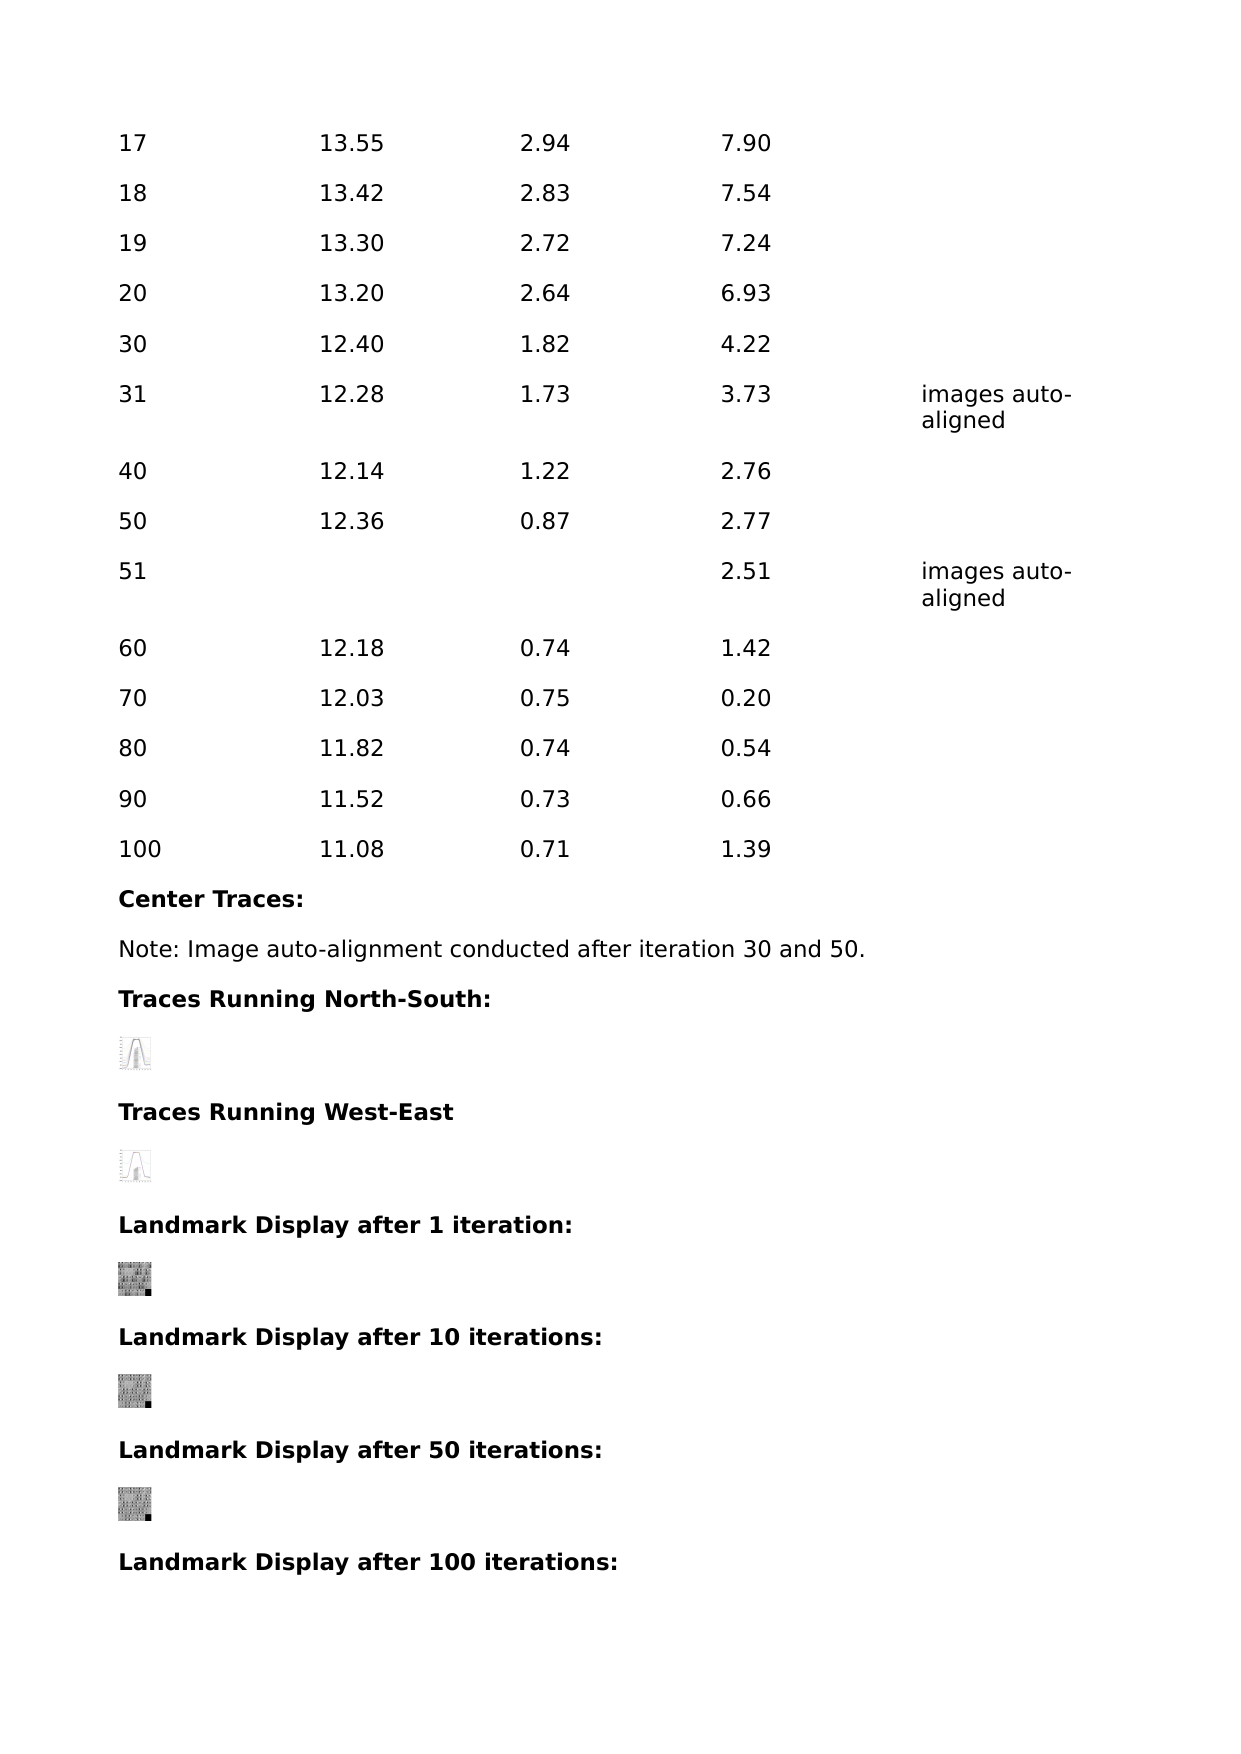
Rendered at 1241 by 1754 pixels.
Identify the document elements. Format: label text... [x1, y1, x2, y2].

table_cell 12.36 [319, 496, 519, 546]
table_cell 2.64 [520, 269, 720, 319]
table_cell [921, 824, 1122, 874]
table_cell [921, 446, 1122, 496]
table_cell 2.51 [720, 546, 921, 623]
table_cell 12.40 [319, 319, 519, 369]
table_cell 2.77 [720, 496, 921, 546]
picture [118, 1487, 152, 1521]
table_cell 100 [118, 824, 319, 874]
table_cell 1.42 [720, 623, 921, 673]
table_cell 1.73 [520, 369, 720, 446]
table_cell 90 [118, 774, 319, 824]
table_cell 1.82 [520, 319, 720, 369]
table_cell 12.18 [319, 623, 519, 673]
table_cell 18 [118, 168, 319, 218]
table_cell 11.52 [319, 774, 519, 824]
table_cell [921, 269, 1122, 319]
table_cell [921, 623, 1122, 673]
table_cell 13.55 [319, 118, 519, 168]
table_cell [921, 674, 1122, 724]
table_cell 2.83 [520, 168, 720, 218]
table_cell 12.14 [319, 446, 519, 496]
table_cell 13.42 [319, 168, 519, 218]
table_cell [921, 774, 1122, 824]
text Note: Image auto-alignment conducted after iteration 30 and 50. [118, 936, 1122, 963]
table_cell 11.08 [319, 824, 519, 874]
table_cell 0.66 [720, 774, 921, 824]
table_cell 31 [118, 369, 319, 446]
table_cell 12.03 [319, 674, 519, 724]
table_cell 2.94 [520, 118, 720, 168]
picture [118, 1036, 152, 1071]
table_cell 12.28 [319, 369, 519, 446]
table_cell 40 [118, 446, 319, 496]
table_cell 0.73 [520, 774, 720, 824]
table_cell 7.24 [720, 219, 921, 269]
table_cell 7.90 [720, 118, 921, 168]
table_cell [921, 319, 1122, 369]
picture [118, 1149, 152, 1183]
text Landmark Display after 100 iterations: [118, 1549, 1122, 1576]
picture [118, 1374, 152, 1408]
table_cell 0.20 [720, 674, 921, 724]
table_cell 80 [118, 724, 319, 774]
table_cell 2.72 [520, 219, 720, 269]
table_cell 0.74 [520, 724, 720, 774]
table_cell images auto-aligned [921, 369, 1122, 446]
table_cell 51 [118, 546, 319, 623]
text Landmark Display after 1 iteration: [118, 1212, 1122, 1238]
text Traces Running North-South: [118, 987, 1122, 1013]
text Traces Running West-East [118, 1099, 1122, 1126]
table_cell [520, 546, 720, 623]
table_cell 0.54 [720, 724, 921, 774]
table_cell 0.74 [520, 623, 720, 673]
table_cell 7.54 [720, 168, 921, 218]
table_cell 17 [118, 118, 319, 168]
table_cell 0.87 [520, 496, 720, 546]
table_cell 1.39 [720, 824, 921, 874]
table_cell images auto-aligned [921, 546, 1122, 623]
table_cell 13.30 [319, 219, 519, 269]
table_cell [921, 219, 1122, 269]
text Landmark Display after 10 iterations: [118, 1324, 1122, 1351]
table_cell [921, 496, 1122, 546]
text Center Traces: [118, 886, 1122, 913]
table_cell 13.20 [319, 269, 519, 319]
table_cell 0.71 [520, 824, 720, 874]
table_cell 1.22 [520, 446, 720, 496]
table_cell 3.73 [720, 369, 921, 446]
table_cell 20 [118, 269, 319, 319]
table_cell 0.75 [520, 674, 720, 724]
text Landmark Display after 50 iterations: [118, 1437, 1122, 1464]
table_cell [921, 724, 1122, 774]
table_cell [921, 168, 1122, 218]
table_cell 2.76 [720, 446, 921, 496]
table_cell 50 [118, 496, 319, 546]
table_cell [319, 546, 519, 623]
table_cell 30 [118, 319, 319, 369]
table_cell 11.82 [319, 724, 519, 774]
table_cell 60 [118, 623, 319, 673]
table_cell 4.22 [720, 319, 921, 369]
table_cell 19 [118, 219, 319, 269]
table_cell 6.93 [720, 269, 921, 319]
table_cell 70 [118, 674, 319, 724]
table_cell [921, 118, 1122, 168]
picture [118, 1262, 152, 1296]
